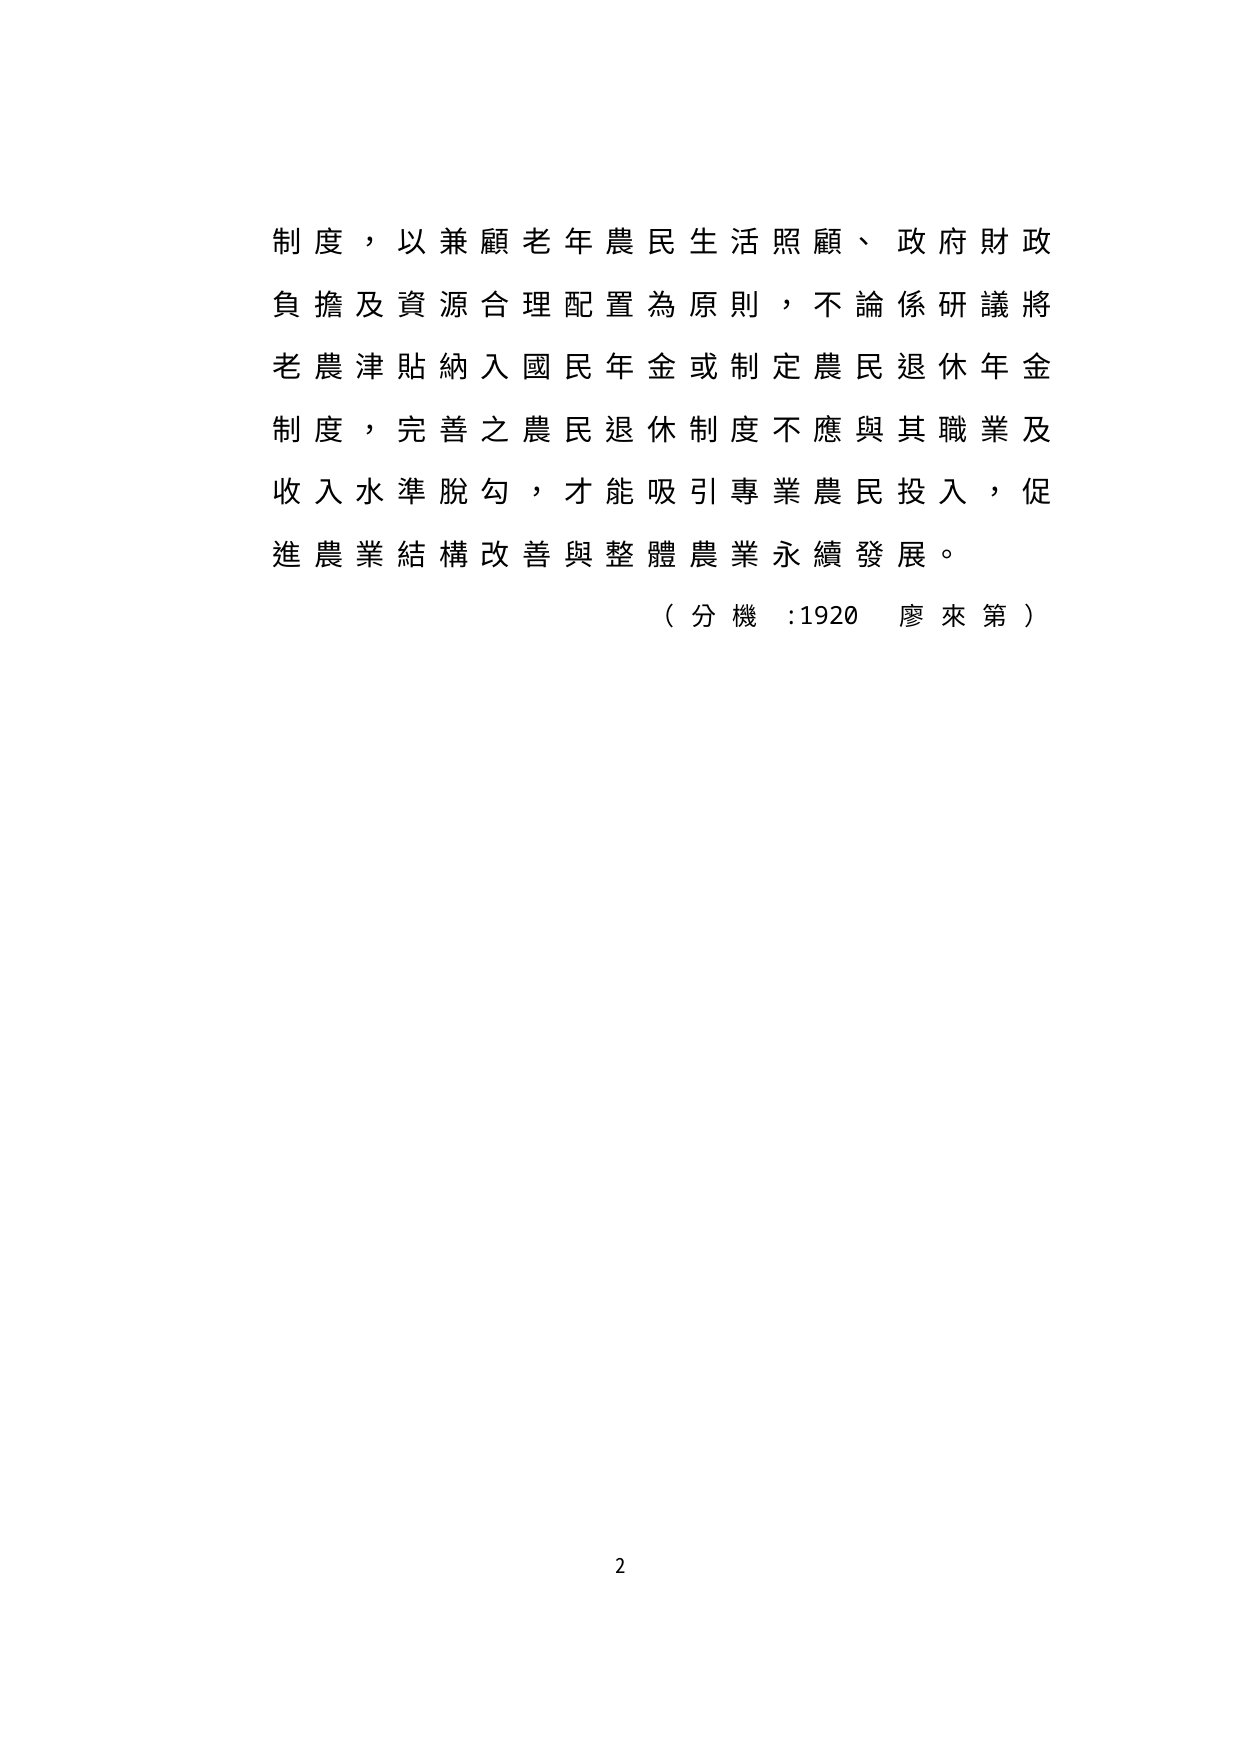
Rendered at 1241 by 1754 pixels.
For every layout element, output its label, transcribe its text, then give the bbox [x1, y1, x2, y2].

text 制度，以兼顧老年農民生活照顧、政府財政負擔及資源合理配置為原則，不論係研議將老農津貼納入國民年金或制定農民退休年金制度，完善之農民退休制度不應與其職業及收入水準脫勾，才能吸引專業農民投入，促進農業結構改善與整體農業永續發展。 [242, 198, 1058, 573]
text （分機:1920 廖來第） [183, 573, 1058, 636]
